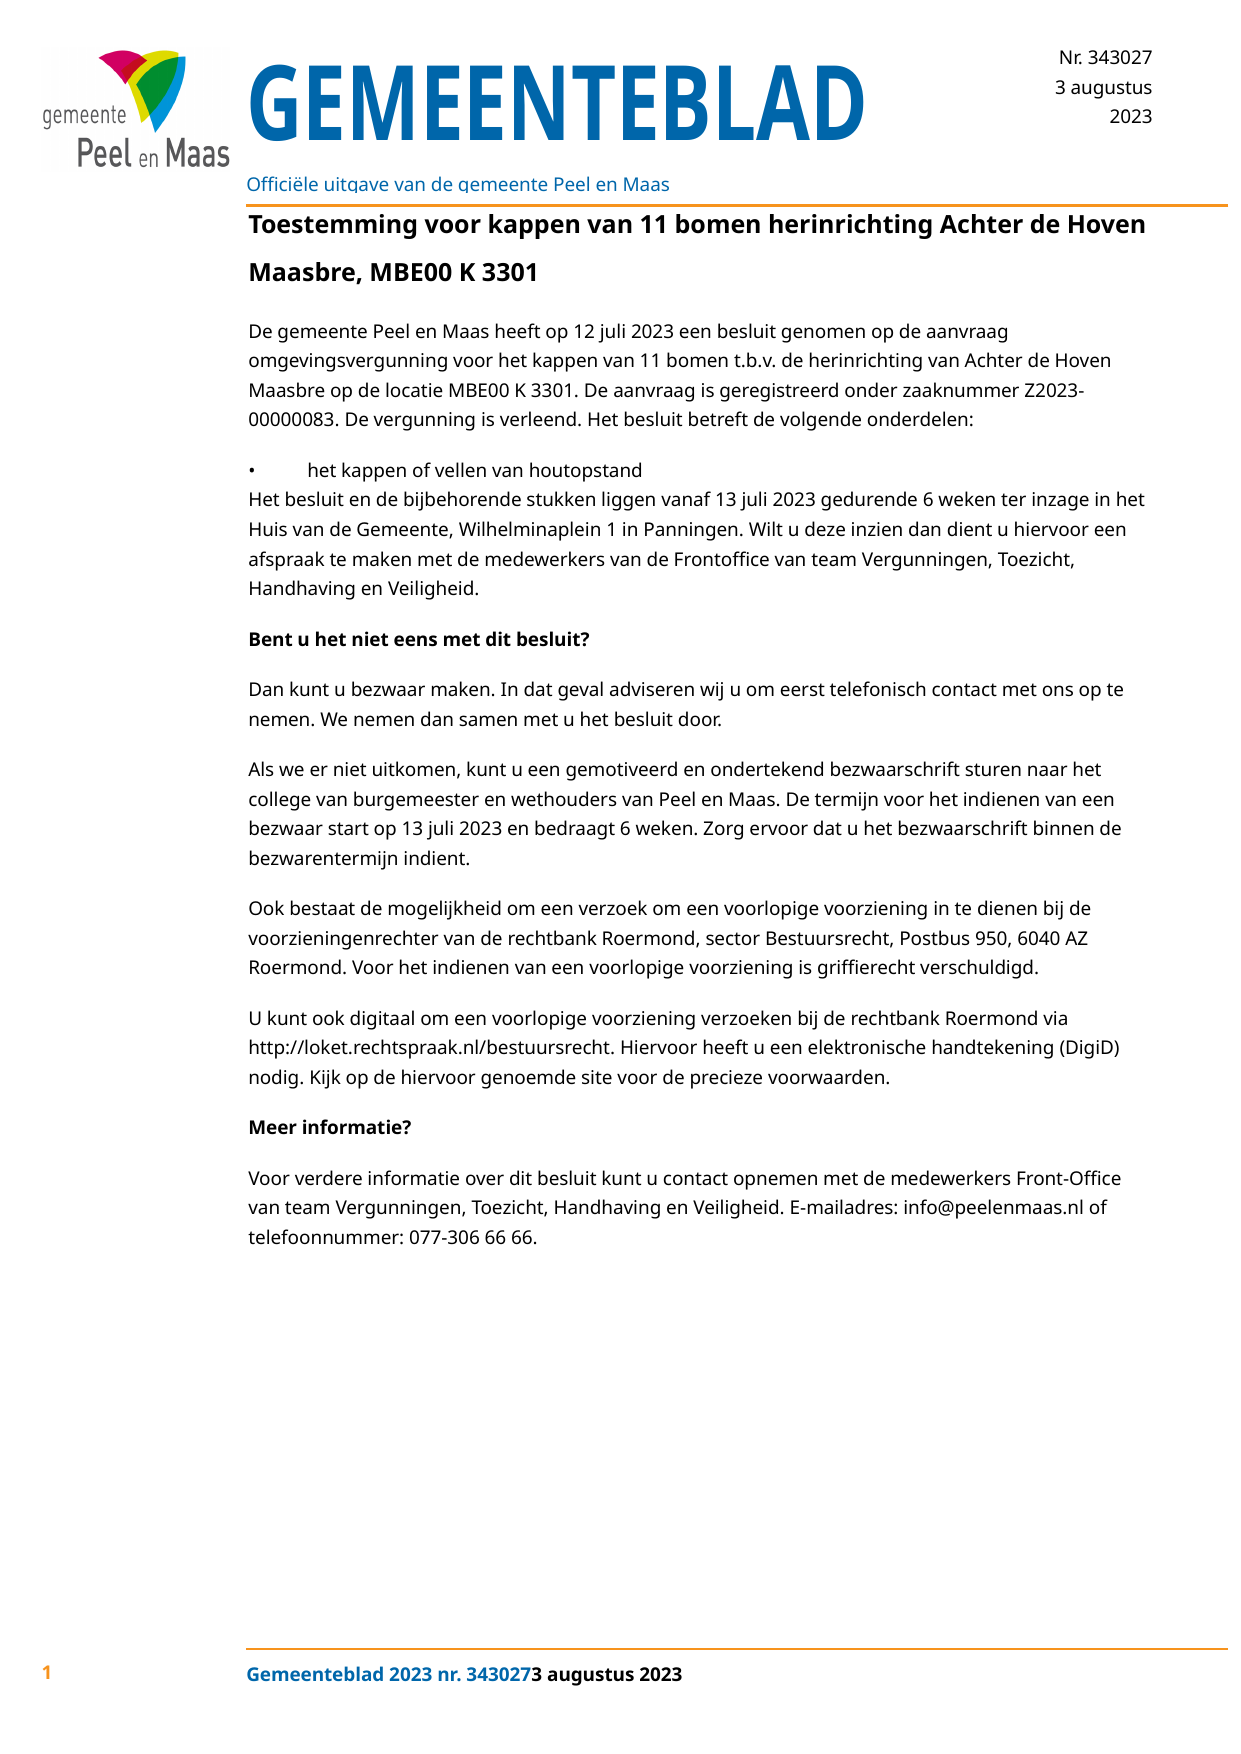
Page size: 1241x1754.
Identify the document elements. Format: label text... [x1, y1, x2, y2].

text U kunt ook digitaal om een voorlopige voorziening verzoeken bij de rechtbank Roermond via http://loket.rechtspraak.nl/bestuursrecht. Hiervoor heeft u een elektronische handtekening (DigiD) nodig. Kijk op de hiervoor genoemde site voor de precieze voorwaarden. [248, 1005, 1152, 1090]
text Toestemming voor kappen van 11 bomen herinrichting Achter de Hoven Maasbre, MBE00 K 3301 [248, 207, 1152, 288]
text Bent u het niet eens met dit besluit? [248, 626, 1152, 652]
text Als we er niet uitkomen, kunt u een gemotiveerd en ondertekend bezwaarschrift sturen naar het college van burgemeester en wethouders van Peel en Maas. De termijn voor het indienen van een bezwaar start op 13 juli 2023 en bedraagt 6 weken. Zorg ervoor dat u het bezwaarschrift binnen de bezwarentermijn indient. [248, 756, 1152, 871]
picture [41, 47, 231, 172]
text Meer informatie? [248, 1114, 1152, 1140]
text De gemeente Peel en Maas heeft op 12 juli 2023 een besluit genomen op de aanvraag omgevingsvergunning voor het kappen van 11 bomen t.b.v. de herinrichting van Achter de Hoven Maasbre op de locatie MBE00 K 3301. De aanvraag is geregistreerd onder zaaknummer Z2023-00000083. De vergunning is verleend. Het besluit betreft de volgende onderdelen: [248, 318, 1152, 432]
list het kappen of vellen van houtopstand [248, 457, 1152, 483]
text Dan kunt u bezwaar maken. In dat geval adviseren wij u om eerst telefonisch contact met ons op te nemen. We nemen dan samen met u het besluit door. [248, 676, 1152, 732]
text Voor verdere informatie over dit besluit kunt u contact opnemen met de medewerkers Front-Office van team Vergunningen, Toezicht, Handhaving en Veiligheid. E-mailadres: info@peelenmaas.nl of telefoonnummer: 077-306 66 66. [248, 1165, 1152, 1250]
text Het besluit en de bijbehorende stukken liggen vanaf 13 juli 2023 gedurende 6 weken ter inzage in het Huis van de Gemeente, Wilhelminaplein 1 in Panningen. Wilt u deze inzien dan dient u hiervoor een afspraak te maken met de medewerkers van de Frontoffice van team Vergunningen, Toezicht, Handhaving en Veiligheid. [248, 487, 1152, 601]
text Ook bestaat de mogelijkheid om een verzoek om een voorlopige voorziening in te dienen bij de voorzieningenrechter van de rechtbank Roermond, sector Bestuursrecht, Postbus 950, 6040 AZ Roermond. Voor het indienen van een voorlopige voorziening is griffierecht verschuldigd. [248, 895, 1152, 980]
